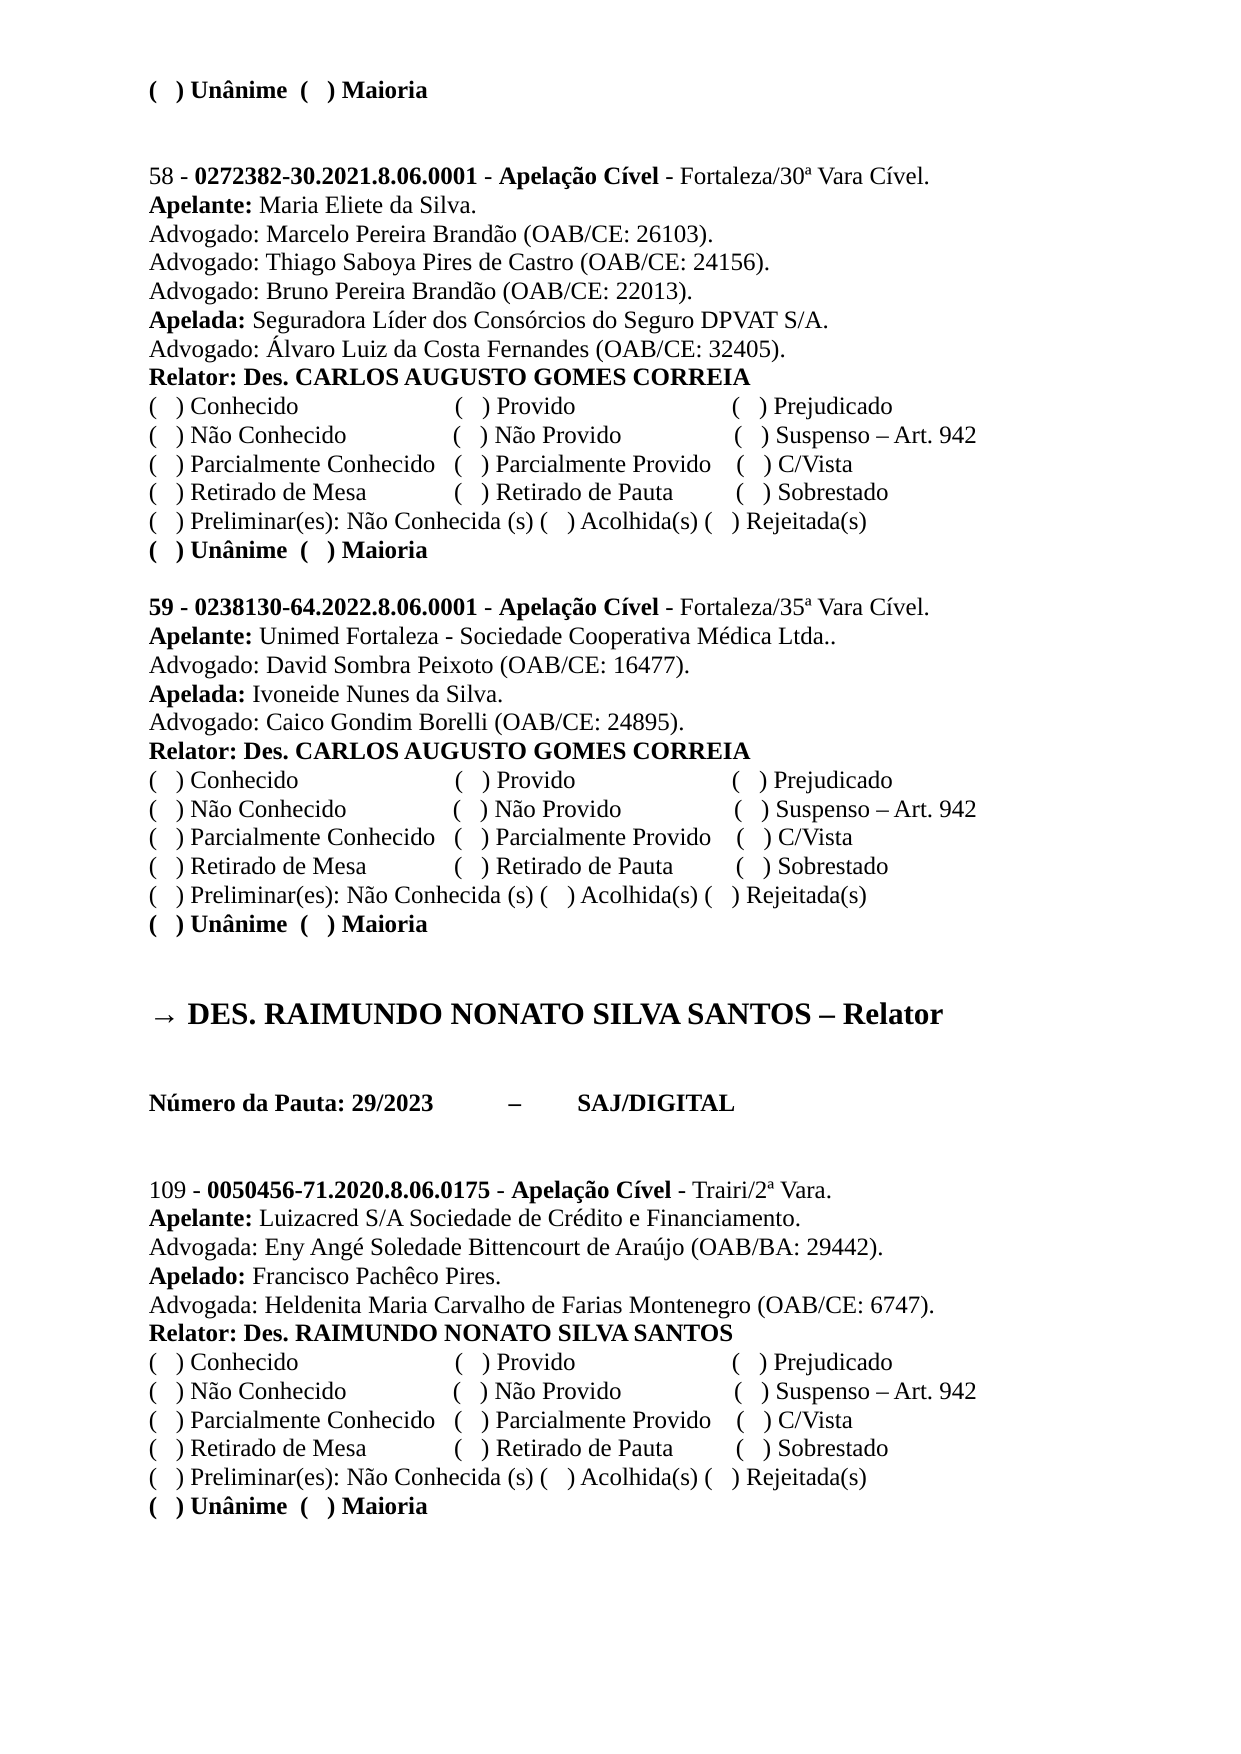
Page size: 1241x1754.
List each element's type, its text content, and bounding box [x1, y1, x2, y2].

text Advogado: Bruno Pereira Brandão (OAB/CE: 22013). [148, 276, 1141, 305]
text ( ) Parcialmente Conhecido ( ) Parcialmente Provido ( ) C/Vista [148, 822, 1158, 851]
text ( ) Retirado de Mesa ( ) Retirado de Pauta ( ) Sobrestado [148, 1433, 1158, 1462]
text Advogado: David Sombra Peixoto (OAB/CE: 16477). [148, 650, 1141, 679]
text Apelante: Luizacred S/A Sociedade de Crédito e Financiamento. [148, 1203, 1141, 1232]
text Apelada: Seguradora Líder dos Consórcios do Seguro DPVAT S/A. [148, 305, 1141, 334]
text 58 - 0272382-30.2021.8.06.0001 - Apelação Cível - Fortaleza/30ª Vara Cível. [148, 161, 1141, 190]
text ( ) Preliminar(es): Não Conhecida (s) ( ) Acolhida(s) ( ) Rejeitada(s) [148, 880, 1158, 909]
text → DES. RAIMUNDO NONATO SILVA SANTOS – Relator [148, 995, 1141, 1031]
text ( ) Conhecido ( ) Provido ( ) Prejudicado [148, 391, 1141, 420]
text ( ) Parcialmente Conhecido ( ) Parcialmente Provido ( ) C/Vista [148, 449, 1158, 477]
text ( ) Não Conhecido ( ) Não Provido ( ) Suspenso – Art. 942 [148, 1376, 1158, 1405]
text Advogado: Caico Gondim Borelli (OAB/CE: 24895). [148, 707, 1141, 736]
text ( ) Retirado de Mesa ( ) Retirado de Pauta ( ) Sobrestado [148, 477, 1158, 506]
text ( ) Unânime ( ) Maioria [148, 535, 1158, 564]
text Relator: Des. RAIMUNDO NONATO SILVA SANTOS [148, 1318, 1141, 1347]
text Apelante: Maria Eliete da Silva. [148, 190, 1141, 219]
text ( ) Não Conhecido ( ) Não Provido ( ) Suspenso – Art. 942 [148, 420, 1158, 449]
text ( ) Unânime ( ) Maioria [148, 75, 1158, 104]
text Advogada: Heldenita Maria Carvalho de Farias Montenegro (OAB/CE: 6747). [148, 1290, 1141, 1318]
text ( ) Unânime ( ) Maioria [148, 909, 1158, 937]
text Relator: Des. CARLOS AUGUSTO GOMES CORREIA [148, 736, 1141, 765]
text Apelada: Ivoneide Nunes da Silva. [148, 679, 1141, 707]
text ( ) Preliminar(es): Não Conhecida (s) ( ) Acolhida(s) ( ) Rejeitada(s) [148, 506, 1158, 535]
text ( ) Parcialmente Conhecido ( ) Parcialmente Provido ( ) C/Vista [148, 1405, 1158, 1433]
text ( ) Conhecido ( ) Provido ( ) Prejudicado [148, 1347, 1141, 1376]
text ( ) Conhecido ( ) Provido ( ) Prejudicado [148, 765, 1141, 794]
text ( ) Unânime ( ) Maioria [148, 1491, 1158, 1520]
text Relator: Des. CARLOS AUGUSTO GOMES CORREIA [148, 362, 1141, 391]
text Número da Pauta: 29/2023 – SAJ/DIGITAL [148, 1088, 1141, 1117]
text Advogado: Álvaro Luiz da Costa Fernandes (OAB/CE: 32405). [148, 334, 1141, 362]
text Apelado: Francisco Pachêco Pires. [148, 1261, 1141, 1290]
text Advogado: Marcelo Pereira Brandão (OAB/CE: 26103). [148, 219, 1141, 247]
text Apelante: Unimed Fortaleza - Sociedade Cooperativa Médica Ltda.. [148, 621, 1141, 650]
text ( ) Preliminar(es): Não Conhecida (s) ( ) Acolhida(s) ( ) Rejeitada(s) [148, 1462, 1158, 1491]
text Advogado: Thiago Saboya Pires de Castro (OAB/CE: 24156). [148, 247, 1141, 276]
text ( ) Retirado de Mesa ( ) Retirado de Pauta ( ) Sobrestado [148, 851, 1158, 880]
text 59 - 0238130-64.2022.8.06.0001 - Apelação Cível - Fortaleza/35ª Vara Cível. [148, 592, 1141, 621]
text 109 - 0050456-71.2020.8.06.0175 - Apelação Cível - Trairi/2ª Vara. [148, 1175, 1141, 1203]
text ( ) Não Conhecido ( ) Não Provido ( ) Suspenso – Art. 942 [148, 794, 1158, 822]
text Advogada: Eny Angé Soledade Bittencourt de Araújo (OAB/BA: 29442). [148, 1232, 1141, 1261]
